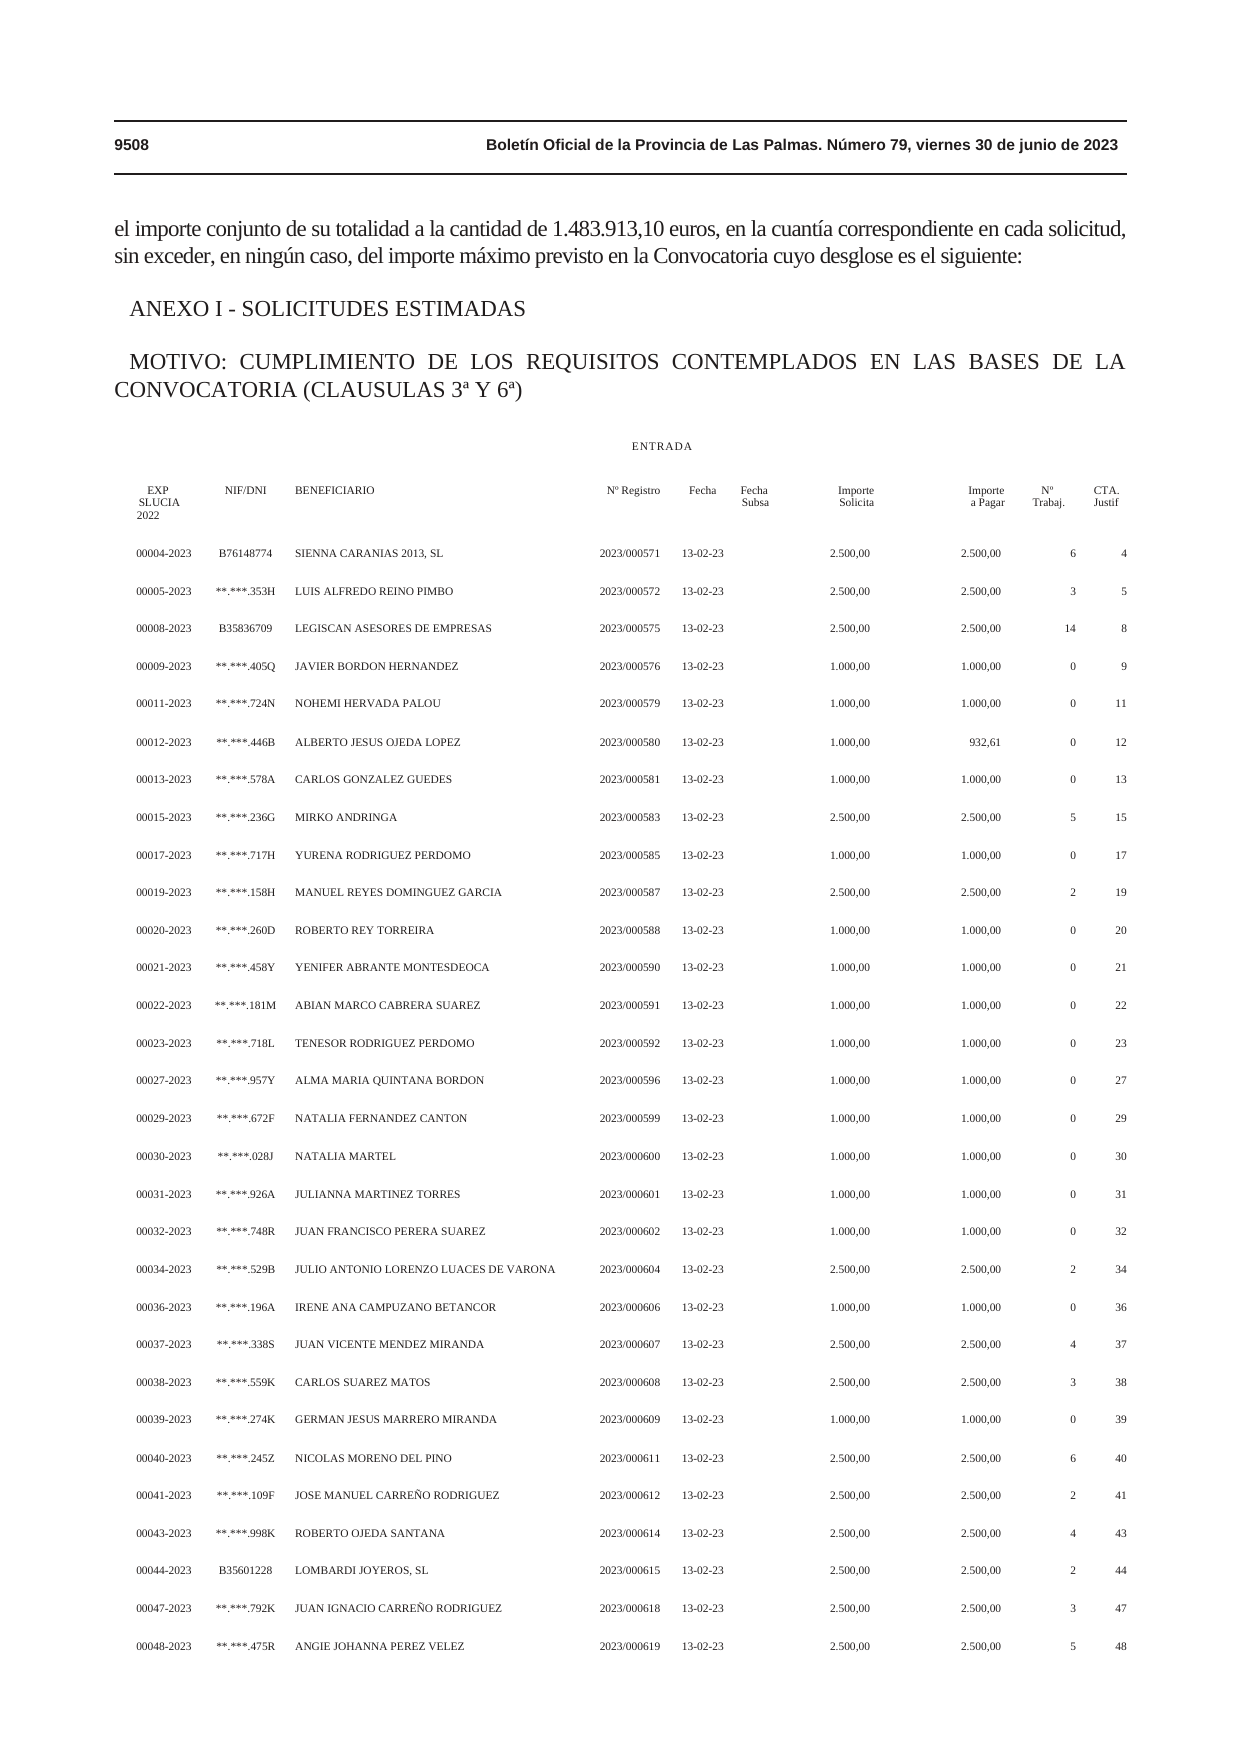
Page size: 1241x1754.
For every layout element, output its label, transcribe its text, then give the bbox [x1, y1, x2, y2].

table_cell 1.000,00 [919, 1212, 1018, 1250]
table_cell 00023-2023 [114, 1024, 204, 1062]
table_cell 2.500,00 [919, 1363, 1018, 1401]
table_cell 00032-2023 [114, 1212, 204, 1250]
table_cell 21 [1079, 949, 1127, 986]
table_cell 13-02-23 [670, 873, 736, 911]
table_cell 0 [1019, 911, 1079, 949]
table_cell 13-02-23 [670, 1175, 736, 1212]
table_cell 1.000,00 [736, 1062, 919, 1099]
table_cell 2.500,00 [736, 1589, 919, 1627]
table_cell **.***.158H [204, 873, 287, 911]
table_cell 6 [1019, 534, 1079, 572]
table_cell 00039-2023 [114, 1401, 204, 1438]
table_cell 34 [1079, 1250, 1127, 1288]
table_cell 0 [1019, 1288, 1079, 1326]
table_cell ROBERTO OJEDA SANTANA [287, 1514, 567, 1552]
table_cell 0 [1019, 949, 1079, 986]
table_cell 13-02-23 [670, 986, 736, 1024]
table_cell 1.000,00 [919, 986, 1018, 1024]
table_cell 2023/000590 [567, 949, 669, 986]
table_cell 1.000,00 [736, 1137, 919, 1174]
table_cell LOMBARDI JOYEROS, SL [287, 1552, 567, 1589]
table_cell 2023/000581 [567, 760, 669, 798]
table_cell 5 [1019, 798, 1079, 835]
text MOTIVO: CUMPLIMIENTO DE LOS REQUISITOS CONTEMPLADOS EN LAS BASES DE LA CONVOCATORIA (CLAUSULAS 3ª Y 6ª) [114, 347, 1127, 402]
table_cell 13-02-23 [670, 1099, 736, 1137]
table_cell 2023/000579 [567, 685, 669, 722]
table_cell 1.000,00 [919, 1288, 1018, 1326]
table_cell 1.000,00 [736, 1099, 919, 1137]
table_cell 2023/000585 [567, 835, 669, 873]
table_cell **.***.748R [204, 1212, 287, 1250]
table_header EXP SLUCIA 2022 [114, 468, 204, 534]
table_cell 2023/000592 [567, 1024, 669, 1062]
table_cell 2.500,00 [919, 873, 1018, 911]
table_cell 2023/000583 [567, 798, 669, 835]
table_cell 1.000,00 [736, 986, 919, 1024]
table_cell 1.000,00 [919, 647, 1018, 684]
table_cell **.***.245Z [204, 1438, 287, 1476]
table_cell 39 [1079, 1401, 1127, 1438]
table_cell 32 [1079, 1212, 1127, 1250]
table_cell 2023/000580 [567, 722, 669, 760]
table_cell 1.000,00 [736, 722, 919, 760]
table_cell 41 [1079, 1476, 1127, 1514]
table_cell **.***.926A [204, 1175, 287, 1212]
table_cell 2.500,00 [919, 1250, 1018, 1288]
table_cell 13-02-23 [670, 1326, 736, 1363]
table_cell **.***.529B [204, 1250, 287, 1288]
table_cell 1.000,00 [736, 1212, 919, 1250]
table_cell 0 [1019, 1024, 1079, 1062]
table_cell 2 [1019, 1250, 1079, 1288]
table_cell 13-02-23 [670, 1137, 736, 1174]
table_cell 00030-2023 [114, 1137, 204, 1174]
table_cell 13-02-23 [670, 1250, 736, 1288]
table_cell 00043-2023 [114, 1514, 204, 1552]
table_cell NATALIA MARTEL [287, 1137, 567, 1174]
table_cell 2.500,00 [919, 534, 1018, 572]
table_cell 2023/000611 [567, 1438, 669, 1476]
table_cell 2023/000572 [567, 572, 669, 609]
table_cell 1.000,00 [919, 1024, 1018, 1062]
table_cell 2023/000575 [567, 609, 669, 647]
table_cell 2023/000602 [567, 1212, 669, 1250]
table_cell 1.000,00 [919, 1137, 1018, 1174]
table_cell 13 [1079, 760, 1127, 798]
table_cell 13-02-23 [670, 1024, 736, 1062]
table_cell IRENE ANA CAMPUZANO BETANCOR [287, 1288, 567, 1326]
table_cell 00008-2023 [114, 609, 204, 647]
table_cell 2023/000601 [567, 1175, 669, 1212]
table_cell 29 [1079, 1099, 1127, 1137]
table_cell 1.000,00 [736, 647, 919, 684]
table_cell 2.500,00 [736, 1326, 919, 1363]
table_cell 2023/000576 [567, 647, 669, 684]
table_cell 1.000,00 [736, 911, 919, 949]
table_cell 1.000,00 [736, 949, 919, 986]
table_cell 20 [1079, 911, 1127, 949]
table_cell 13-02-23 [670, 949, 736, 986]
table_cell 13-02-23 [670, 1552, 736, 1589]
table_header Fecha [670, 468, 736, 534]
table_cell 13-02-23 [670, 1363, 736, 1401]
table_cell 2 [1019, 1476, 1079, 1514]
table_cell 13-02-23 [670, 1514, 736, 1552]
table_cell TENESOR RODRIGUEZ PERDOMO [287, 1024, 567, 1062]
table_cell 43 [1079, 1514, 1127, 1552]
table_cell JULIO ANTONIO LORENZO LUACES DE VARONA [287, 1250, 567, 1288]
table_cell JUAN FRANCISCO PERERA SUAREZ [287, 1212, 567, 1250]
table_cell 2.500,00 [919, 1476, 1018, 1514]
table_cell 13-02-23 [670, 760, 736, 798]
table_cell 0 [1019, 760, 1079, 798]
table_cell NATALIA FERNANDEZ CANTON [287, 1099, 567, 1137]
table_header CTA. Justif [1079, 468, 1127, 534]
table_cell **.***.338S [204, 1326, 287, 1363]
table_cell 00029-2023 [114, 1099, 204, 1137]
table_cell **.***.998K [204, 1514, 287, 1552]
table_cell 0 [1019, 685, 1079, 722]
table_cell 2.500,00 [919, 798, 1018, 835]
table_cell **.***.260D [204, 911, 287, 949]
table_cell **.***.957Y [204, 1062, 287, 1099]
table_cell B76148774 [204, 534, 287, 572]
table_cell 00048-2023 [114, 1627, 204, 1657]
table_cell 13-02-23 [670, 647, 736, 684]
table_cell 13-02-23 [670, 609, 736, 647]
table_cell **.***.792K [204, 1589, 287, 1627]
table_cell **.***.196A [204, 1288, 287, 1326]
table_cell 00047-2023 [114, 1589, 204, 1627]
table_cell 2.500,00 [919, 609, 1018, 647]
table_cell 5 [1079, 572, 1127, 609]
table_cell **.***.446B [204, 722, 287, 760]
table_cell 00009-2023 [114, 647, 204, 684]
table_cell 2.500,00 [736, 798, 919, 835]
table_cell 932,61 [919, 722, 1018, 760]
table_cell 00041-2023 [114, 1476, 204, 1514]
table_cell 00034-2023 [114, 1250, 204, 1288]
table_header NIF/DNI [204, 468, 287, 534]
table_cell 4 [1019, 1326, 1079, 1363]
table_cell 0 [1019, 1062, 1079, 1099]
table_cell 2023/000599 [567, 1099, 669, 1137]
table_cell 47 [1079, 1589, 1127, 1627]
table_cell 2.500,00 [919, 1514, 1018, 1552]
table_header Nº Trabaj. [1019, 468, 1079, 534]
table_cell 14 [1019, 609, 1079, 647]
table_cell 00011-2023 [114, 685, 204, 722]
table_cell B35601228 [204, 1552, 287, 1589]
table_cell MIRKO ANDRINGA [287, 798, 567, 835]
table_cell **.***.724N [204, 685, 287, 722]
table_cell 13-02-23 [670, 685, 736, 722]
table_cell 2.500,00 [736, 1438, 919, 1476]
table_cell 13-02-23 [670, 1212, 736, 1250]
table_cell 2 [1019, 873, 1079, 911]
table_cell 2023/000596 [567, 1062, 669, 1099]
table_cell 6 [1019, 1438, 1079, 1476]
table_cell 2.500,00 [919, 1627, 1018, 1657]
table_cell 48 [1079, 1627, 1127, 1657]
table_cell 00017-2023 [114, 835, 204, 873]
table_header Fecha Importe Subsa Solicita [736, 468, 919, 534]
table_cell NICOLAS MORENO DEL PINO [287, 1438, 567, 1476]
table_cell 2023/000591 [567, 986, 669, 1024]
table_cell 2023/000587 [567, 873, 669, 911]
table_cell 00040-2023 [114, 1438, 204, 1476]
table_cell YURENA RODRIGUEZ PERDOMO [287, 835, 567, 873]
table_cell 2.500,00 [736, 1627, 919, 1657]
table_cell 0 [1019, 647, 1079, 684]
table_cell 00019-2023 [114, 873, 204, 911]
table_cell 1.000,00 [919, 835, 1018, 873]
table_cell SIENNA CARANIAS 2013, SL [287, 534, 567, 572]
table_cell 1.000,00 [919, 1175, 1018, 1212]
table_cell 0 [1019, 1137, 1079, 1174]
table_cell 19 [1079, 873, 1127, 911]
table_cell 00022-2023 [114, 986, 204, 1024]
table_cell **.***.578A [204, 760, 287, 798]
table_cell 1.000,00 [736, 835, 919, 873]
table_cell 1.000,00 [736, 685, 919, 722]
table_cell 2.500,00 [736, 572, 919, 609]
table_cell 30 [1079, 1137, 1127, 1174]
table_cell 2023/000612 [567, 1476, 669, 1514]
table_cell 2023/000604 [567, 1250, 669, 1288]
table_cell JAVIER BORDON HERNANDEZ [287, 647, 567, 684]
table_cell 2023/000571 [567, 534, 669, 572]
table_cell 1.000,00 [919, 685, 1018, 722]
table_cell 2.500,00 [736, 1514, 919, 1552]
table_cell MANUEL REYES DOMINGUEZ GARCIA [287, 873, 567, 911]
table_cell 2.500,00 [919, 1326, 1018, 1363]
table_cell **.***.717H [204, 835, 287, 873]
table_cell 44 [1079, 1552, 1127, 1589]
table_cell CARLOS SUAREZ MATOS [287, 1363, 567, 1401]
table_cell 13-02-23 [670, 1401, 736, 1438]
table_cell 2023/000588 [567, 911, 669, 949]
table_cell 15 [1079, 798, 1127, 835]
table_header Importe a Pagar [919, 468, 1018, 534]
table_cell **.***.028J [204, 1137, 287, 1174]
table_cell 2.500,00 [736, 1363, 919, 1401]
table_cell **.***.458Y [204, 949, 287, 986]
table_cell 4 [1019, 1514, 1079, 1552]
table_cell 37 [1079, 1326, 1127, 1363]
table_cell 2.500,00 [919, 1589, 1018, 1627]
table_cell **.***.405Q [204, 647, 287, 684]
table_cell 40 [1079, 1438, 1127, 1476]
table_cell 00031-2023 [114, 1175, 204, 1212]
table_cell 2.500,00 [736, 1476, 919, 1514]
text 9508 Boletín Oficial de la Provincia de Las Palmas. Número 79, viernes 30 de junio de 2023 [114, 136, 1127, 154]
table_header Nº Registro [567, 468, 669, 534]
table_cell 1.000,00 [919, 911, 1018, 949]
table_cell 0 [1019, 722, 1079, 760]
table_cell 2.500,00 [736, 873, 919, 911]
table_cell **.***.672F [204, 1099, 287, 1137]
table_cell 13-02-23 [670, 1476, 736, 1514]
table_cell 0 [1019, 1175, 1079, 1212]
table_cell 2.500,00 [736, 1552, 919, 1589]
table_cell 12 [1079, 722, 1127, 760]
table_cell 2023/000619 [567, 1627, 669, 1657]
table_cell JUAN VICENTE MENDEZ MIRANDA [287, 1326, 567, 1363]
table_cell 00038-2023 [114, 1363, 204, 1401]
table_cell 00044-2023 [114, 1552, 204, 1589]
table_cell JULIANNA MARTINEZ TORRES [287, 1175, 567, 1212]
table_cell 2023/000606 [567, 1288, 669, 1326]
table_cell **.***.274K [204, 1401, 287, 1438]
table_cell 2023/000608 [567, 1363, 669, 1401]
table_cell 1.000,00 [736, 760, 919, 798]
table_cell NOHEMI HERVADA PALOU [287, 685, 567, 722]
table_cell 1.000,00 [736, 1175, 919, 1212]
table_cell **.***.718L [204, 1024, 287, 1062]
table_cell 22 [1079, 986, 1127, 1024]
table_cell 00005-2023 [114, 572, 204, 609]
table_cell 2023/000618 [567, 1589, 669, 1627]
table_cell 13-02-23 [670, 1438, 736, 1476]
table_cell 00004-2023 [114, 534, 204, 572]
table_cell 13-02-23 [670, 1589, 736, 1627]
table_cell 2.500,00 [919, 1552, 1018, 1589]
table_cell 1.000,00 [736, 1288, 919, 1326]
text el importe conjunto de su totalidad a la cantidad de 1.483.913,10 euros, en la cuantía correspondiente en cada solicitud, sin exceder, en ningún caso, del importe máximo previsto en la Convocatoria cuyo desglose es el siguiente: [114, 214, 1127, 269]
table_cell 1.000,00 [919, 1401, 1018, 1438]
table_cell 00015-2023 [114, 798, 204, 835]
table_cell YENIFER ABRANTE MONTESDEOCA [287, 949, 567, 986]
table_cell 13-02-23 [670, 835, 736, 873]
table_cell 2023/000615 [567, 1552, 669, 1589]
table_cell 3 [1019, 1363, 1079, 1401]
table_cell 0 [1019, 1401, 1079, 1438]
table_cell 3 [1019, 572, 1079, 609]
table_cell **.***.181M [204, 986, 287, 1024]
table_cell 2 [1019, 1552, 1079, 1589]
table_cell 2023/000614 [567, 1514, 669, 1552]
table_cell 2023/000600 [567, 1137, 669, 1174]
table_cell ALMA MARIA QUINTANA BORDON [287, 1062, 567, 1099]
table_cell ANGIE JOHANNA PEREZ VELEZ [287, 1627, 567, 1657]
table_cell 0 [1019, 1099, 1079, 1137]
table_cell 5 [1019, 1627, 1079, 1657]
table_cell 13-02-23 [670, 534, 736, 572]
table_cell 0 [1019, 835, 1079, 873]
table_cell 13-02-23 [670, 722, 736, 760]
table_cell 13-02-23 [670, 798, 736, 835]
table_cell 23 [1079, 1024, 1127, 1062]
table_cell 0 [1019, 1212, 1079, 1250]
table_cell 1.000,00 [919, 949, 1018, 986]
table_header BENEFICIARIO [287, 468, 567, 534]
table_cell 00012-2023 [114, 722, 204, 760]
table_cell 1.000,00 [919, 1062, 1018, 1099]
table_cell 2023/000607 [567, 1326, 669, 1363]
table_cell **.***.236G [204, 798, 287, 835]
text ENTRADA [632, 440, 1127, 453]
table_cell 2.500,00 [736, 609, 919, 647]
table_cell 31 [1079, 1175, 1127, 1212]
table_cell B35836709 [204, 609, 287, 647]
table_cell 13-02-23 [670, 1062, 736, 1099]
table_cell ALBERTO JESUS OJEDA LOPEZ [287, 722, 567, 760]
table_cell 1.000,00 [919, 760, 1018, 798]
table_cell 1.000,00 [919, 1099, 1018, 1137]
table_cell 38 [1079, 1363, 1127, 1401]
text ANEXO I - SOLICITUDES ESTIMADAS [129, 297, 1127, 322]
table_cell 27 [1079, 1062, 1127, 1099]
table_cell 13-02-23 [670, 572, 736, 609]
table_cell 11 [1079, 685, 1127, 722]
table_cell JOSE MANUEL CARREÑO RODRIGUEZ [287, 1476, 567, 1514]
table_cell 2.500,00 [919, 572, 1018, 609]
table_cell **.***.559K [204, 1363, 287, 1401]
table_cell ABIAN MARCO CABRERA SUAREZ [287, 986, 567, 1024]
table_cell 00037-2023 [114, 1326, 204, 1363]
table_cell 00013-2023 [114, 760, 204, 798]
table_cell 3 [1019, 1589, 1079, 1627]
table_cell LUIS ALFREDO REINO PIMBO [287, 572, 567, 609]
table_cell 4 [1079, 534, 1127, 572]
table_cell 2.500,00 [736, 534, 919, 572]
table_cell 2.500,00 [919, 1438, 1018, 1476]
table_cell 1.000,00 [736, 1024, 919, 1062]
table_cell 9 [1079, 647, 1127, 684]
table_cell 2.500,00 [736, 1250, 919, 1288]
table_cell 36 [1079, 1288, 1127, 1326]
table_cell JUAN IGNACIO CARREÑO RODRIGUEZ [287, 1589, 567, 1627]
table_cell LEGISCAN ASESORES DE EMPRESAS [287, 609, 567, 647]
table_cell 00021-2023 [114, 949, 204, 986]
table_cell 13-02-23 [670, 1627, 736, 1657]
table_cell 00036-2023 [114, 1288, 204, 1326]
table_cell GERMAN JESUS MARRERO MIRANDA [287, 1401, 567, 1438]
table_cell 17 [1079, 835, 1127, 873]
table_cell **.***.353H [204, 572, 287, 609]
table_cell 2023/000609 [567, 1401, 669, 1438]
table_cell 8 [1079, 609, 1127, 647]
table_cell ROBERTO REY TORREIRA [287, 911, 567, 949]
table_cell 0 [1019, 986, 1079, 1024]
table_cell 1.000,00 [736, 1401, 919, 1438]
table_cell 13-02-23 [670, 1288, 736, 1326]
table_cell 00020-2023 [114, 911, 204, 949]
table_cell 13-02-23 [670, 911, 736, 949]
table_cell **.***.109F [204, 1476, 287, 1514]
table_cell 00027-2023 [114, 1062, 204, 1099]
table_cell **.***.475R [204, 1627, 287, 1657]
table_cell CARLOS GONZALEZ GUEDES [287, 760, 567, 798]
